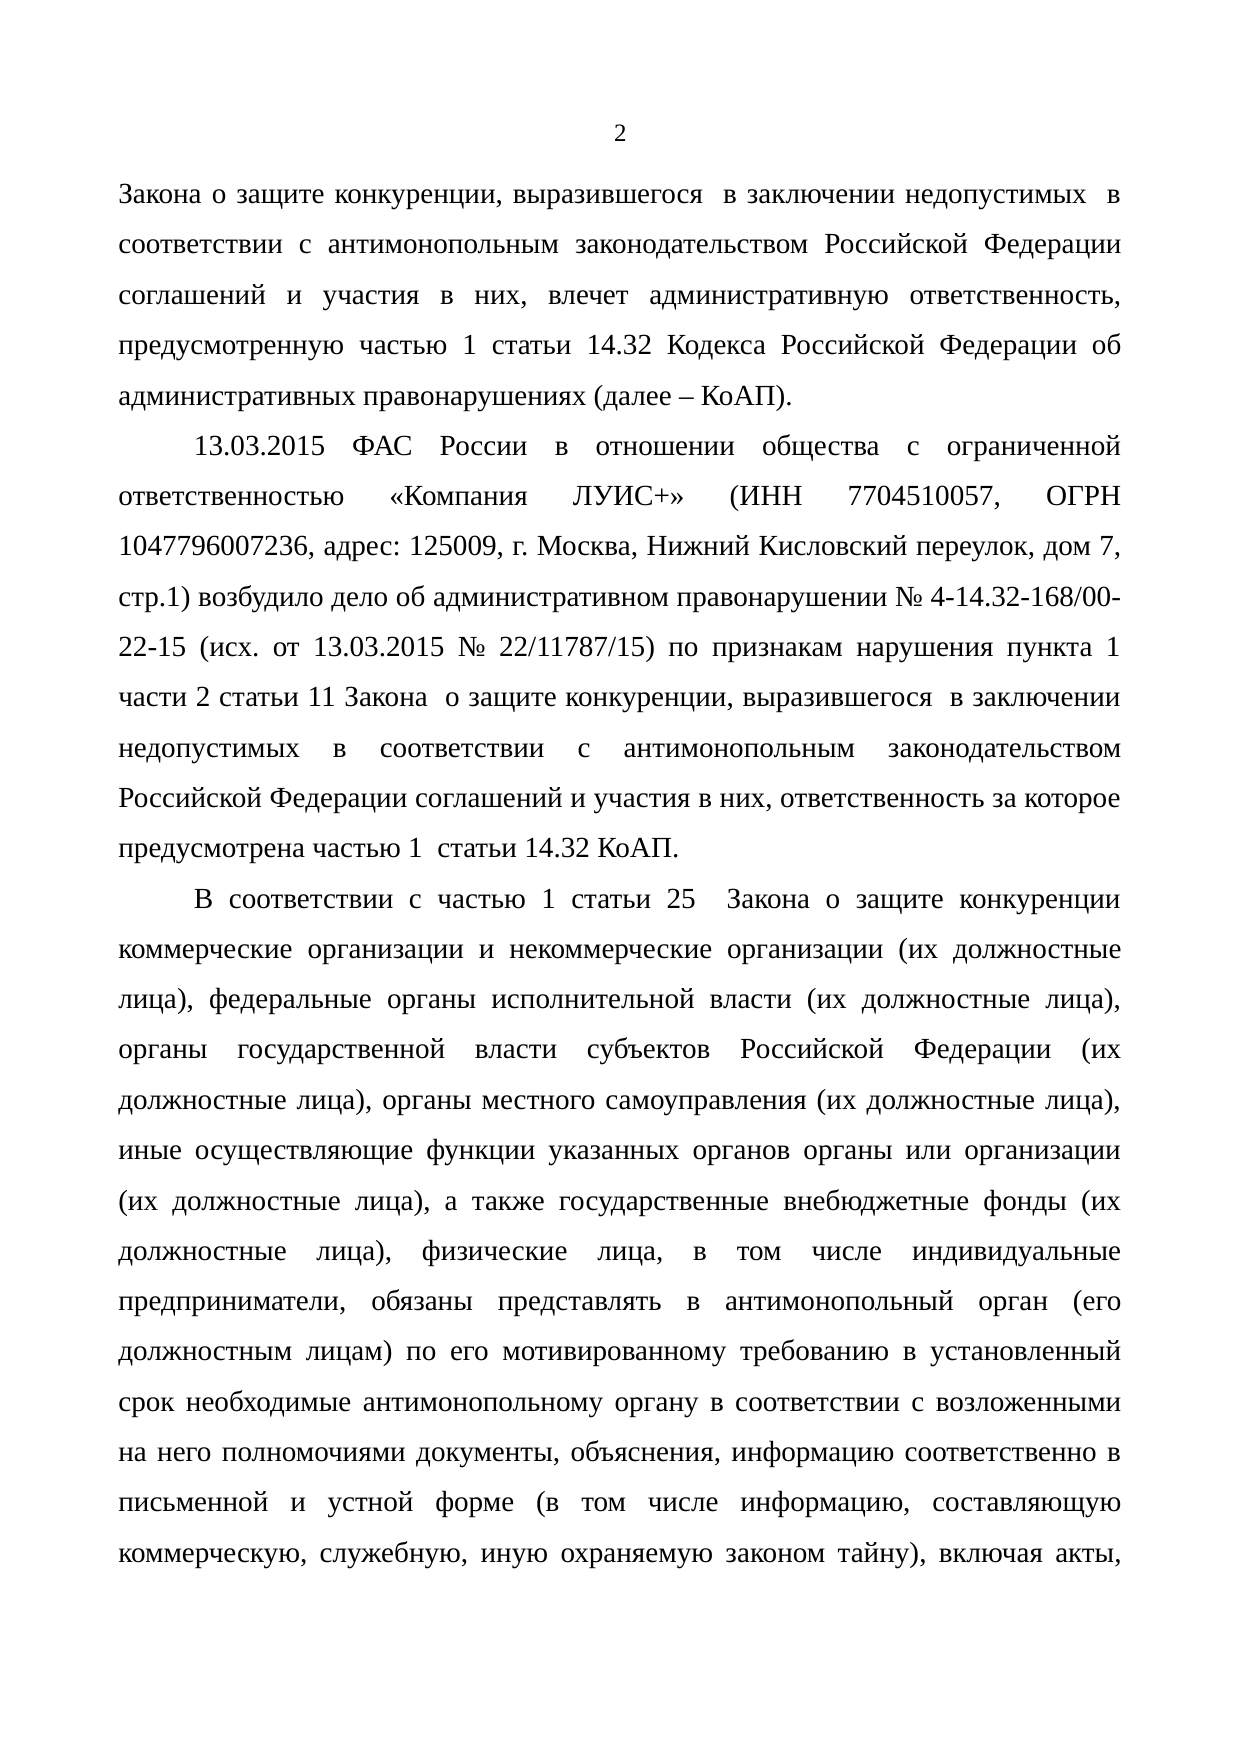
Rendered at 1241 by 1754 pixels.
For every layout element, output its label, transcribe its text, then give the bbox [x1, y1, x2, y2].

text 13.03.2015 ФАС России в отношении общества с ограниченной ответственностью «Компания ЛУИС+» (ИНН 7704510057, ОГРН 1047796007236, адрес: 125009, г. Москва, Нижний Кисловский переулок, дом 7, стр.1) возбудило дело об административном правонарушении № 4-14.32-168/00-22-15 (исх. от 13.03.2015 № 22/11787/15) по признакам нарушения пункта 1 части 2 статьи 11 Закона о защите конкуренции, выразившегося в заключении недопустимых в соответствии с антимонопольным законодательством Российской Федерации соглашений и участия в них, ответственность за которое предусмотрена частью 1 статьи 14.32 КоАП. [118, 428, 1122, 864]
text В соответствии с частью 1 статьи 25 Закона о защите конкуренции коммерческие организации и некоммерческие организации (их должностные лица), федеральные органы исполнительной власти (их должностные лица), органы государственной власти субъектов Российской Федерации (их должностные лица), органы местного самоуправления (их должностные лица), иные осуществляющие функции указанных органов органы или организации (их должностные лица), а также государственные внебюджетные фонды (их должностные лица), физические лица, в том числе индивидуальные предприниматели, обязаны представлять в антимонопольный орган (его должностным лицам) по его мотивированному требованию в установленный срок необходимые антимонопольному органу в соответствии с возложенными на него полномочиями документы, объяснения, информацию соответственно в письменной и устной форме (в том числе информацию, составляющую коммерческую, служебную, иную охраняемую законом тайну), включая акты, [118, 881, 1122, 1568]
text Закона о защите конкуренции, выразившегося в заключении недопустимых в соответствии с антимонопольным законодательством Российской Федерации соглашений и участия в них, влечет административную ответственность, предусмотренную частью 1 статьи 14.32 Кодекса Российской Федерации об административных правонарушениях (далее – КоАП). [118, 176, 1122, 411]
